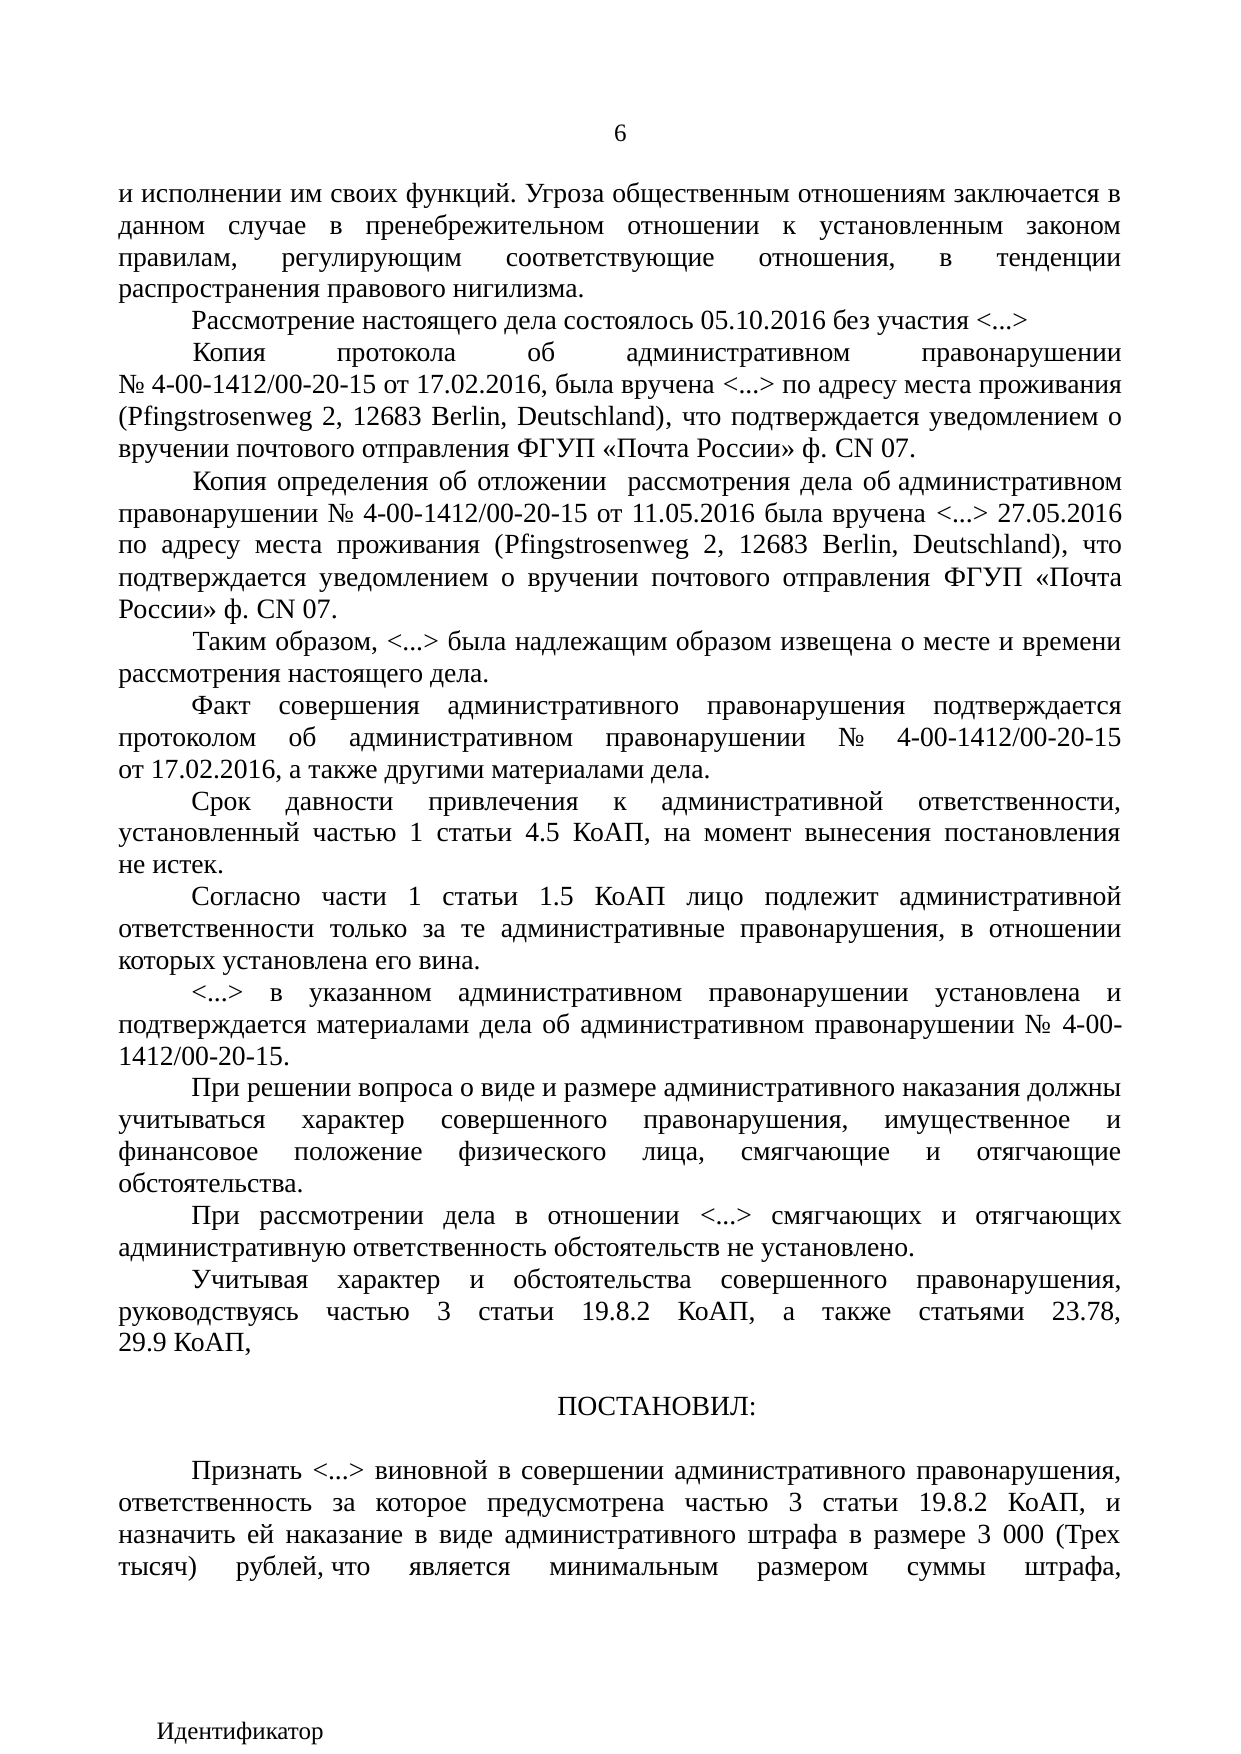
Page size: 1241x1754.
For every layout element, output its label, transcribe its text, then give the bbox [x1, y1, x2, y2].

text Согласно части 1 статьи 1.5 КоАП лицо подлежит административной ответственности только за те административные правонарушения, в отношении которых установлена его вина. [118, 880, 1122, 975]
text При решении вопроса о виде и размере административного наказания должны учитываться характер совершенного правонарушения, имущественное и финансовое положение физического лица, смягчающие и отягчающие обстоятельства. [118, 1071, 1122, 1198]
text Учитывая характер и обстоятельства совершенного правонарушения, руководствуясь частью 3 статьи 19.8.2 КоАП, а также статьями 23.78, 29.9 КоАП, [118, 1262, 1122, 1358]
text <...> в указанном административном правонарушении установлена и подтверждается материалами дела об административном правонарушении № 4-00-1412/00-20-15. [118, 975, 1122, 1071]
text Копия протокола об административном правонарушении № 4-00-1412/00-20-15 от 17.02.2016, была вручена <...> по адресу места проживания (Pfingstrosenweg 2, 12683 Berlin, Deutschland), что подтверждается уведомлением о вручении почтового отправления ФГУП «Почта России» ф. CN 07. [118, 336, 1122, 464]
text При рассмотрении дела в отношении <...> смягчающих и отягчающих административную ответственность обстоятельств не установлено. [118, 1198, 1122, 1262]
text Копия определения об отложении рассмотрения дела об административном правонарушении № 4-00-1412/00-20-15 от 11.05.2016 была вручена <...> 27.05.2016 по адресу места проживания (Pfingstrosenweg 2, 12683 Berlin, Deutschland), что подтверждается уведомлением о вручении почтового отправления ФГУП «Почта России» ф. CN 07. [118, 464, 1122, 625]
text Факт совершения административного правонарушения подтверждается протоколом об административном правонарушении № 4-00-1412/00-20-15 от 17.02.2016, а также другими материалами дела. [118, 688, 1122, 784]
text Признать <...> виновной в совершении административного правонарушения, ответственность за которое предусмотрена частью 3 статьи 19.8.2 КоАП, и назначить ей наказание в виде административного штрафа в размере 3 000 (Трех тысяч) рублей, что является минимальным размером суммы штрафа, [118, 1453, 1122, 1581]
text Рассмотрение настоящего дела состоялось 05.10.2016 без участия <...> [118, 304, 1122, 336]
text Таким образом, <...> была надлежащим образом извещена о месте и времени рассмотрения настоящего дела. [118, 625, 1122, 688]
text Срок давности привлечения к административной ответственности, установленный частью 1 статьи 4.5 КоАП, на момент вынесения постановления не истек. [118, 784, 1122, 880]
text ПОСТАНОВИЛ: [118, 1390, 1122, 1422]
text и исполнении им своих функций. Угроза общественным отношениям заключается в данном случае в пренебрежительном отношении к установленным законом правилам, регулирующим соответствующие отношения, в тенденции распространения правового нигилизма. [118, 176, 1122, 304]
